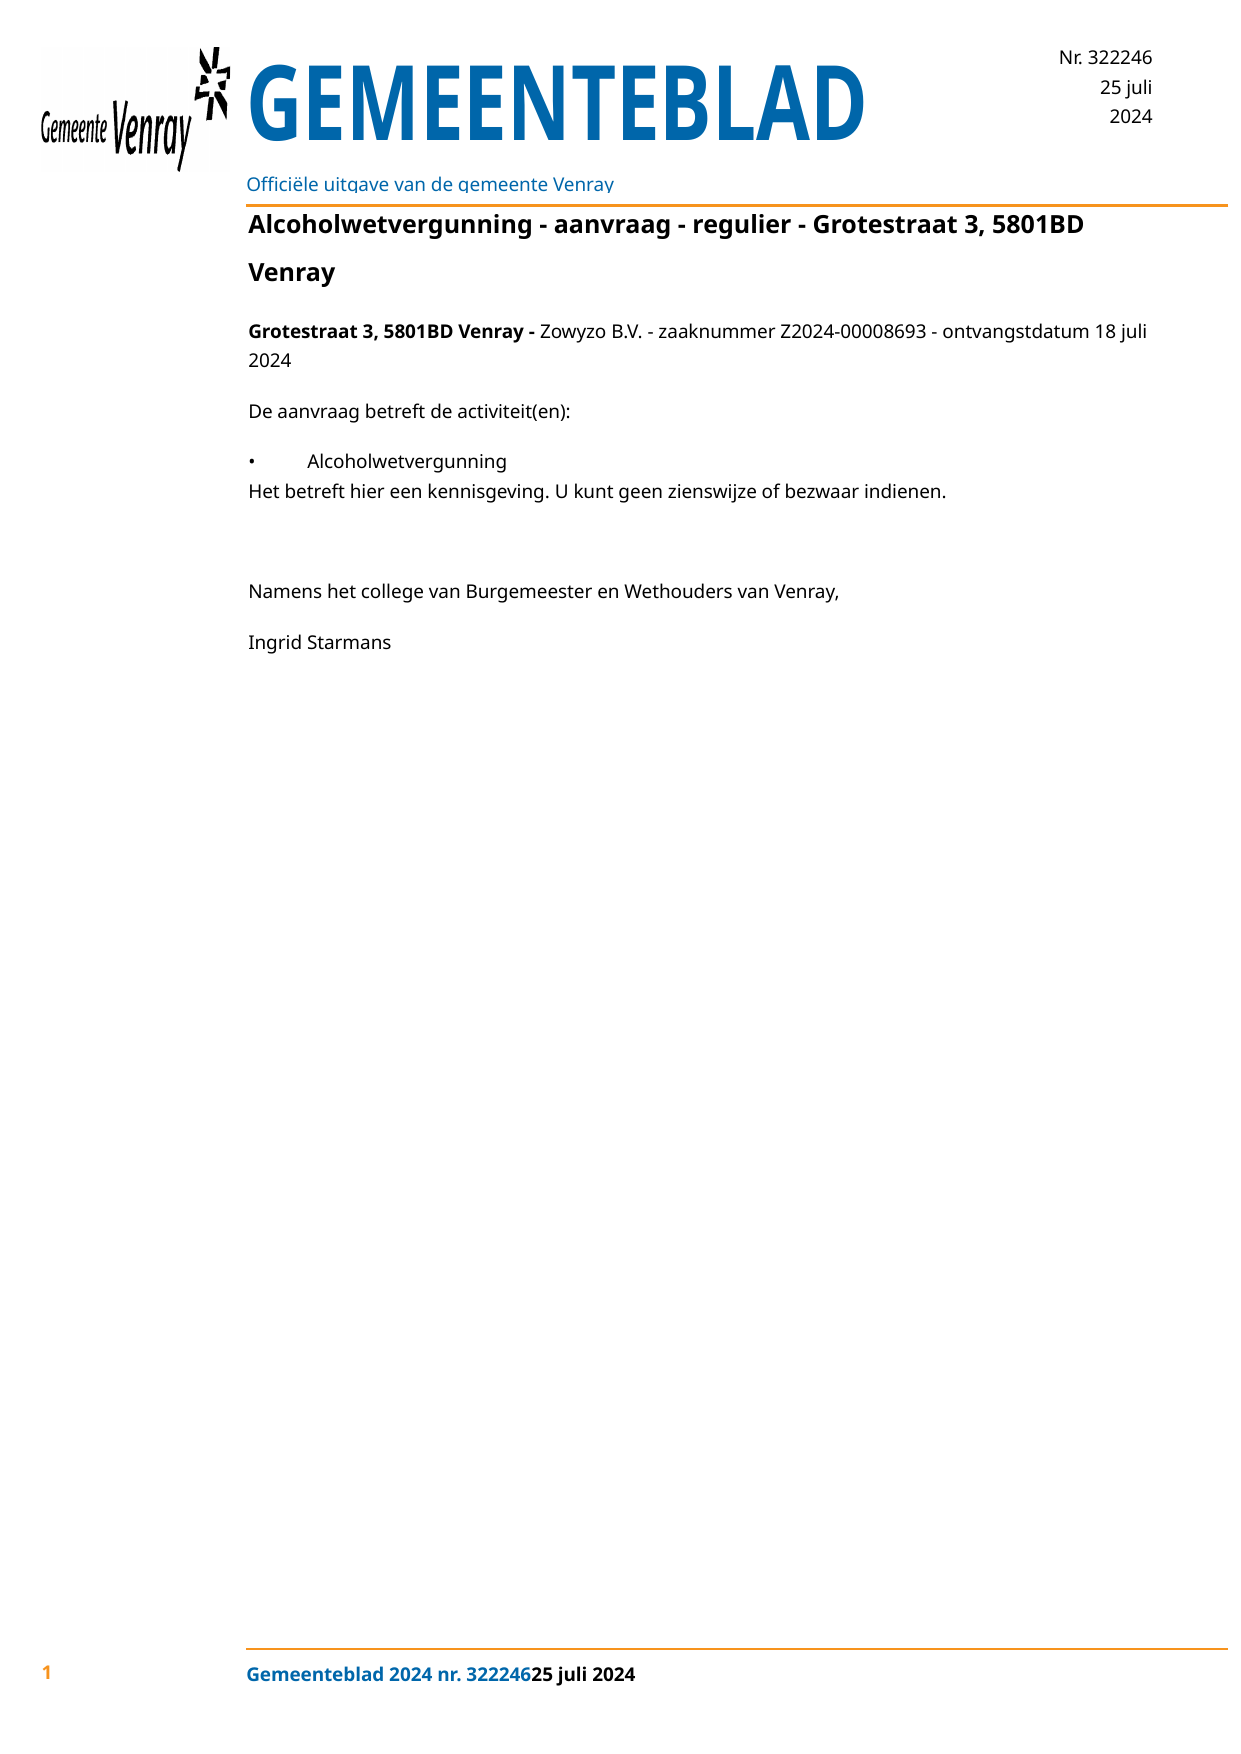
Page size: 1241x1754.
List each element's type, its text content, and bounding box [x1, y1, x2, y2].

picture [41, 47, 231, 172]
text Grotestraat 3, 5801BD Venray - Zowyzo B.V. - zaaknummer Z2024-00008693 - ontvangstdatum 18 juli 2024 [248, 318, 1152, 373]
text Het betreft hier een kennisgeving. U kunt geen zienswijze of bezwaar indienen. [248, 478, 1152, 504]
text Namens het college van Burgemeester en Wethouders van Venray, [248, 579, 1152, 604]
text De aanvraag betreft de activiteit(en): [248, 398, 1152, 424]
list Alcoholwetvergunning [248, 448, 1152, 474]
text Alcoholwetvergunning - aanvraag - regulier - Grotestraat 3, 5801BD Venray [248, 207, 1152, 288]
text Ingrid Starmans [248, 629, 1152, 655]
